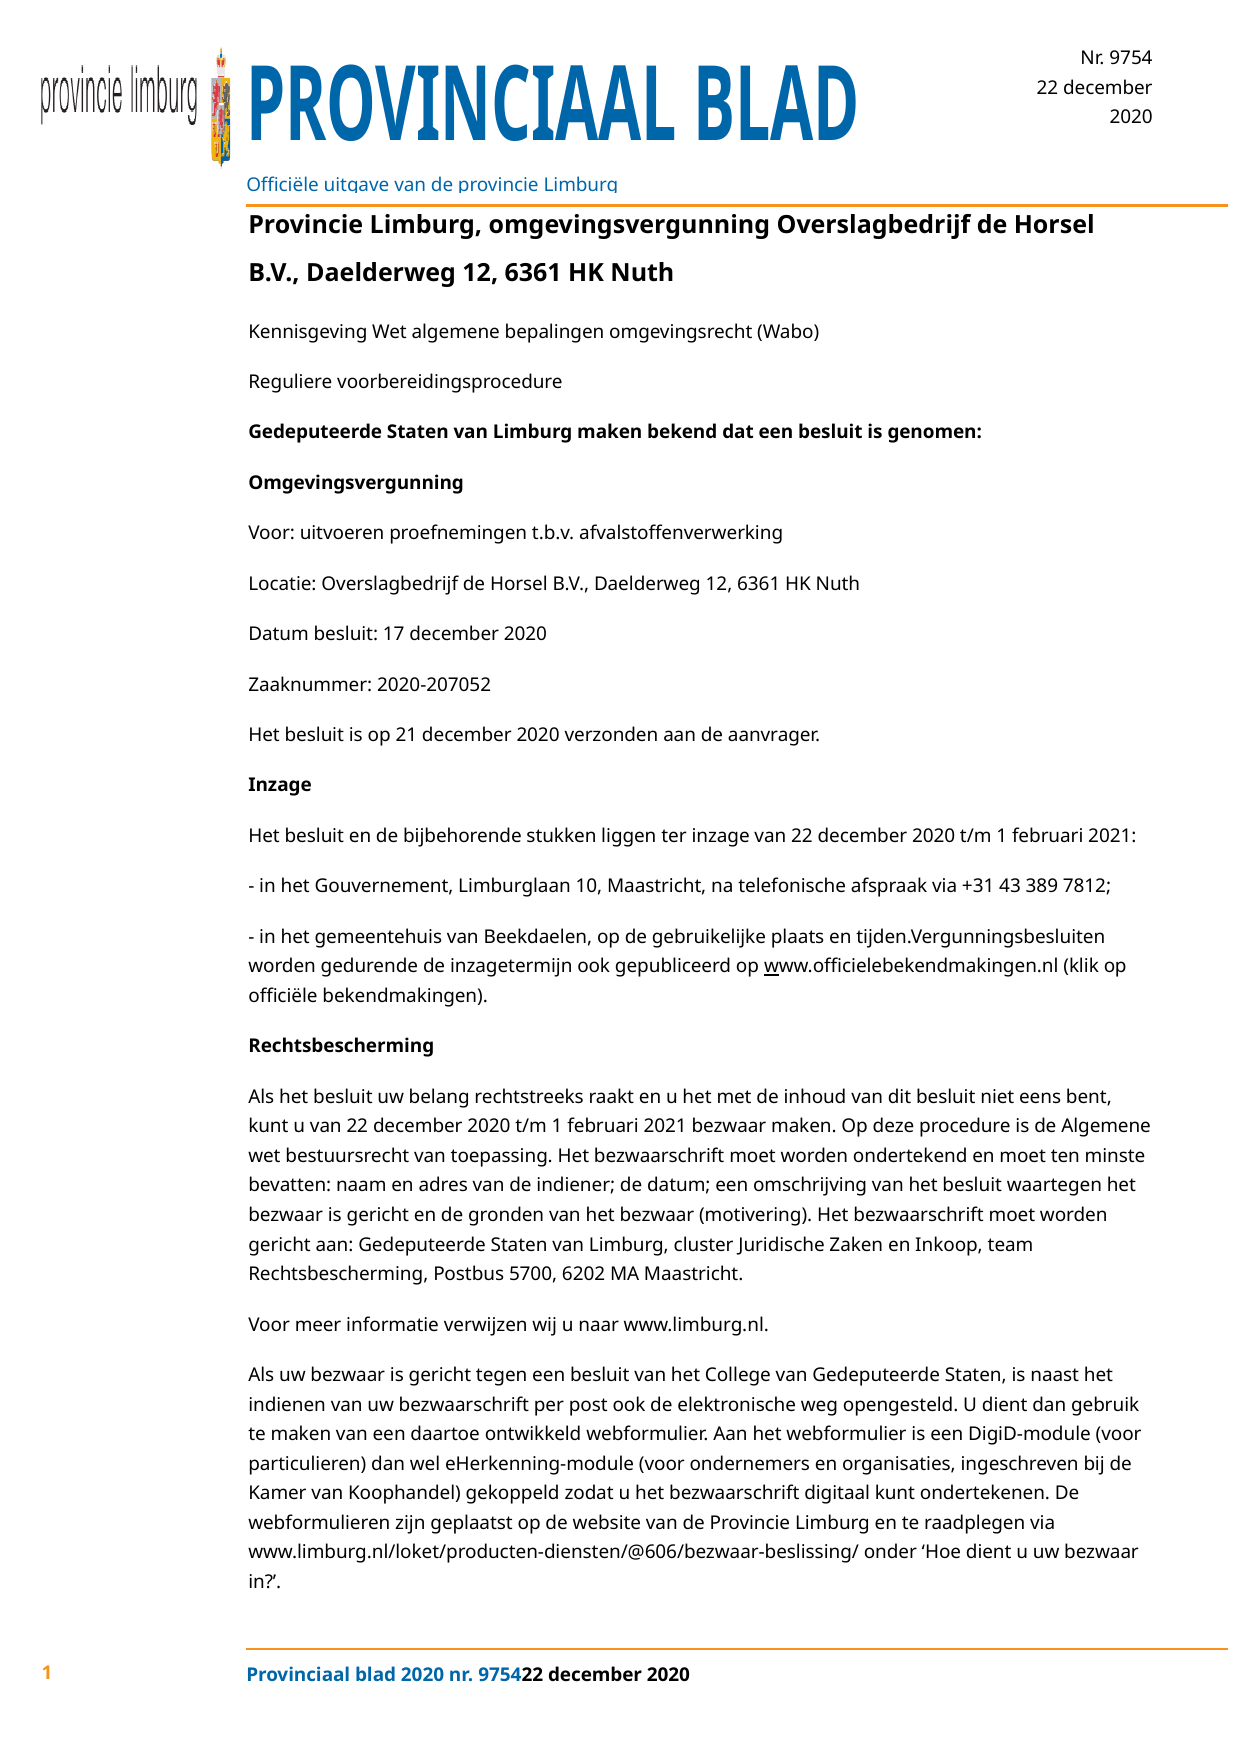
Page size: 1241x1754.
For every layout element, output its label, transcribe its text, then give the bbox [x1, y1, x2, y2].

text Voor: uitvoeren proefnemingen t.b.v. afvalstoffenverwerking [248, 519, 1152, 545]
text Als het besluit uw belang rechtstreeks raakt en u het met de inhoud van dit besluit niet eens bent, kunt u van 22 december 2020 t/m 1 februari 2021 bezwaar maken. Op deze procedure is de Algemene wet bestuursrecht van toepassing. Het bezwaarschrift moet worden ondertekend en moet ten minste bevatten: naam en adres van de indiener; de datum; een omschrijving van het besluit waartegen het bezwaar is gericht en de gronden van het bezwaar (motivering). Het bezwaarschrift moet worden gericht aan: Gedeputeerde Staten van Limburg, cluster Juridische Zaken en Inkoop, team Rechtsbescherming, Postbus 5700, 6202 MA Maastricht. [248, 1083, 1152, 1286]
text Inzage [248, 772, 1152, 797]
text Locatie: Overslagbedrijf de Horsel B.V., Daelderweg 12, 6361 HK Nuth [248, 570, 1152, 596]
text - in het gemeentehuis van Beekdaelen, op de gebruikelijke plaats en tijden.Vergunningsbesluiten worden gedurende de inzagetermijn ook gepubliceerd op www.officielebekendmakingen.nl (klik op officiële bekendmakingen). [248, 923, 1152, 1008]
text Rechtsbescherming [248, 1032, 1152, 1058]
text Provincie Limburg, omgevingsvergunning Overslagbedrijf de Horsel B.V., Daelderweg 12, 6361 HK Nuth [248, 207, 1152, 288]
text Het besluit is op 21 december 2020 verzonden aan de aanvrager. [248, 721, 1152, 747]
text Als uw bezwaar is gericht tegen een besluit van het College van Gedeputeerde Staten, is naast het indienen van uw bezwaarschrift per post ook de elektronische weg opengesteld. U dient dan gebruik te maken van een daartoe ontwikkeld webformulier. Aan het webformulier is een DigiD-module (voor particulieren) dan wel eHerkenning-module (voor ondernemers en organisaties, ingeschreven bij de Kamer van Koophandel) gekoppeld zodat u het bezwaarschrift digitaal kunt ondertekenen. De webformulieren zijn geplaatst op de website van de Provincie Limburg en te raadplegen via www.limburg.nl/loket/producten-diensten/@606/bezwaar-beslissing/ onder ‘Hoe dient u uw bezwaar in?’. [248, 1361, 1152, 1594]
text - in het Gouvernement, Limburglaan 10, Maastricht, na telefonische afspraak via +31 43 389 7812; [248, 872, 1152, 898]
text Voor meer informatie verwijzen wij u naar www.limburg.nl. [248, 1311, 1152, 1337]
text Datum besluit: 17 december 2020 [248, 620, 1152, 646]
text Zaaknummer: 2020-207052 [248, 671, 1152, 697]
picture [41, 47, 231, 172]
text Omgevingsvergunning [248, 469, 1152, 495]
text Gedeputeerde Staten van Limburg maken bekend dat een besluit is genomen: [248, 419, 1152, 444]
text Kennisgeving Wet algemene bepalingen omgevingsrecht (Wabo) [248, 318, 1152, 344]
text Het besluit en de bijbehorende stukken liggen ter inzage van 22 december 2020 t/m 1 februari 2021: [248, 822, 1152, 848]
text Reguliere voorbereidingsprocedure [248, 368, 1152, 394]
